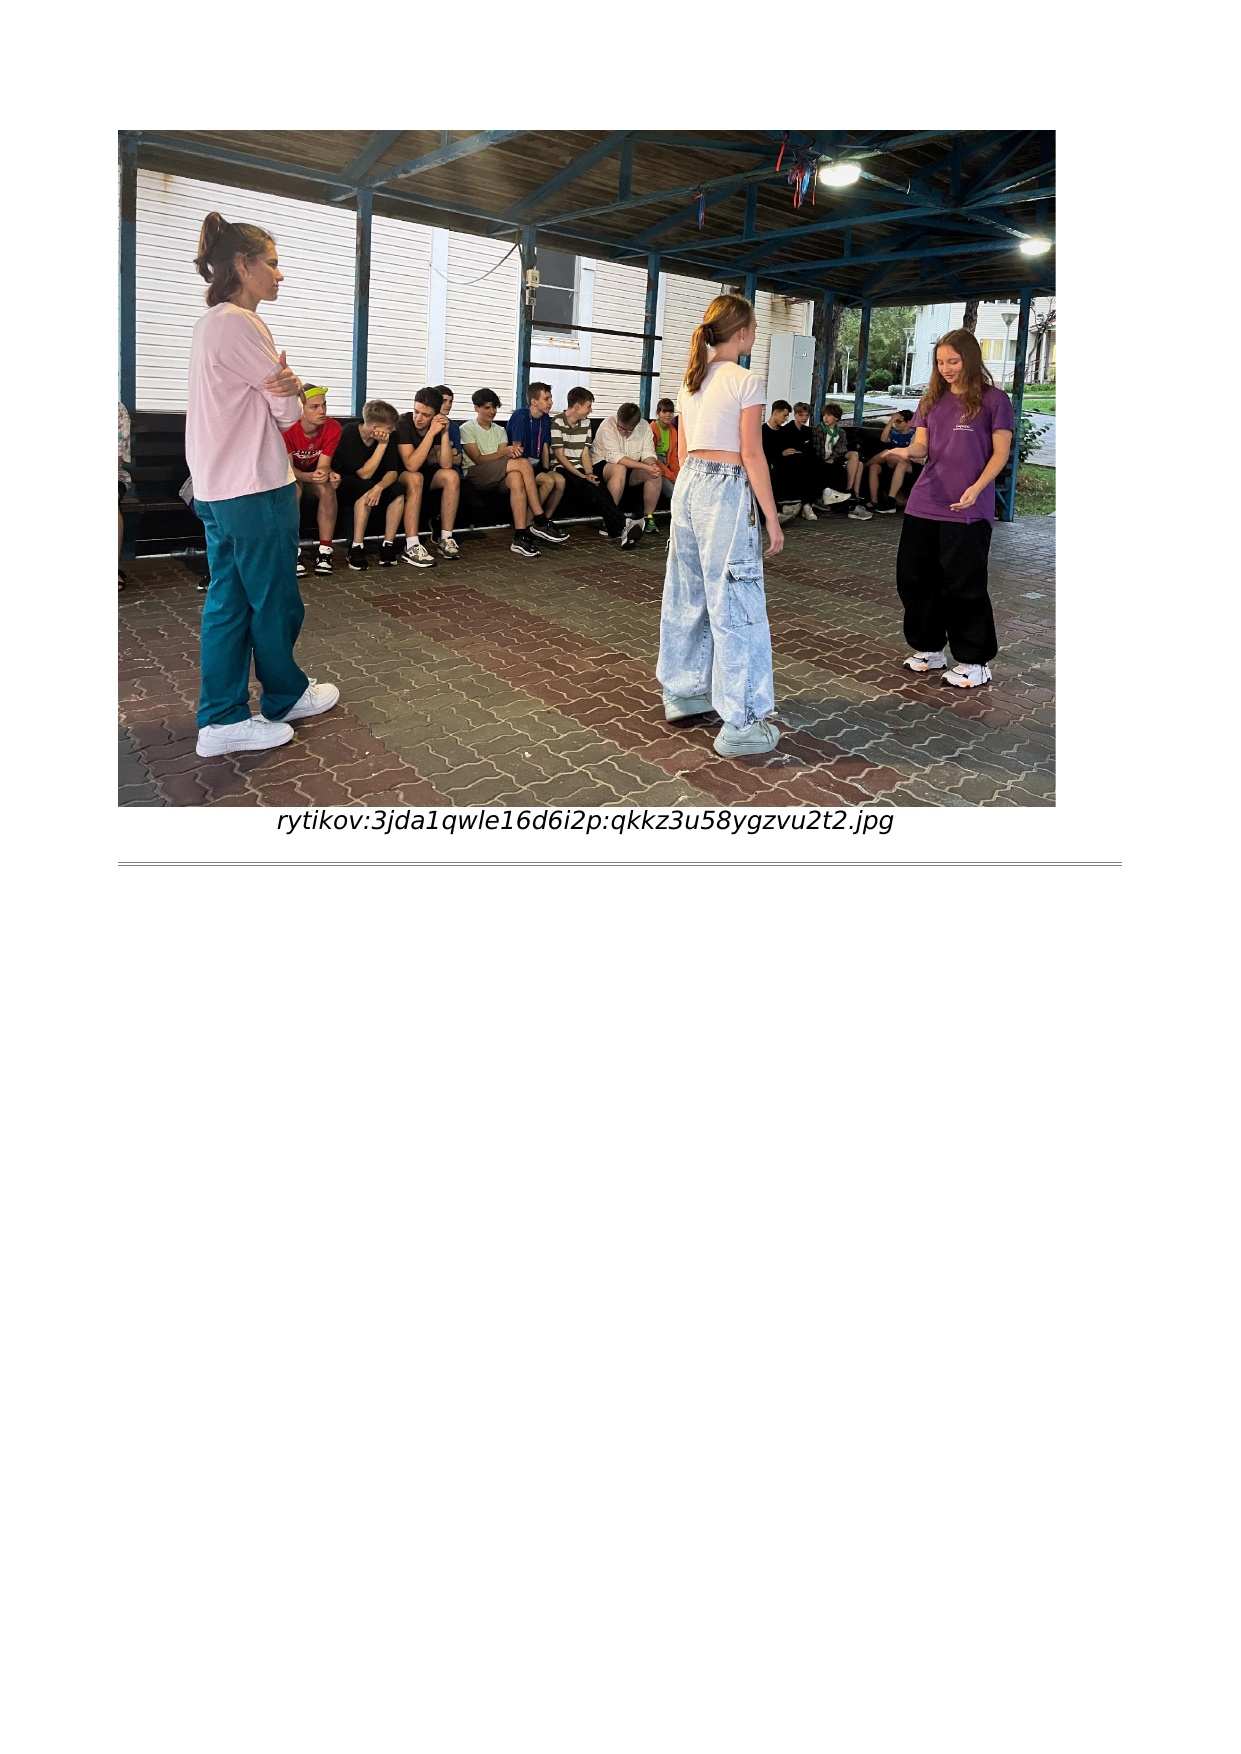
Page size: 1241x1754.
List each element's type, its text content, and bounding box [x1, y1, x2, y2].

picture [118, 130, 1056, 807]
text rytikov:3jda1qwle16d6i2p:qkkz3u58ygzvu2t2.jpg [118, 807, 1056, 835]
